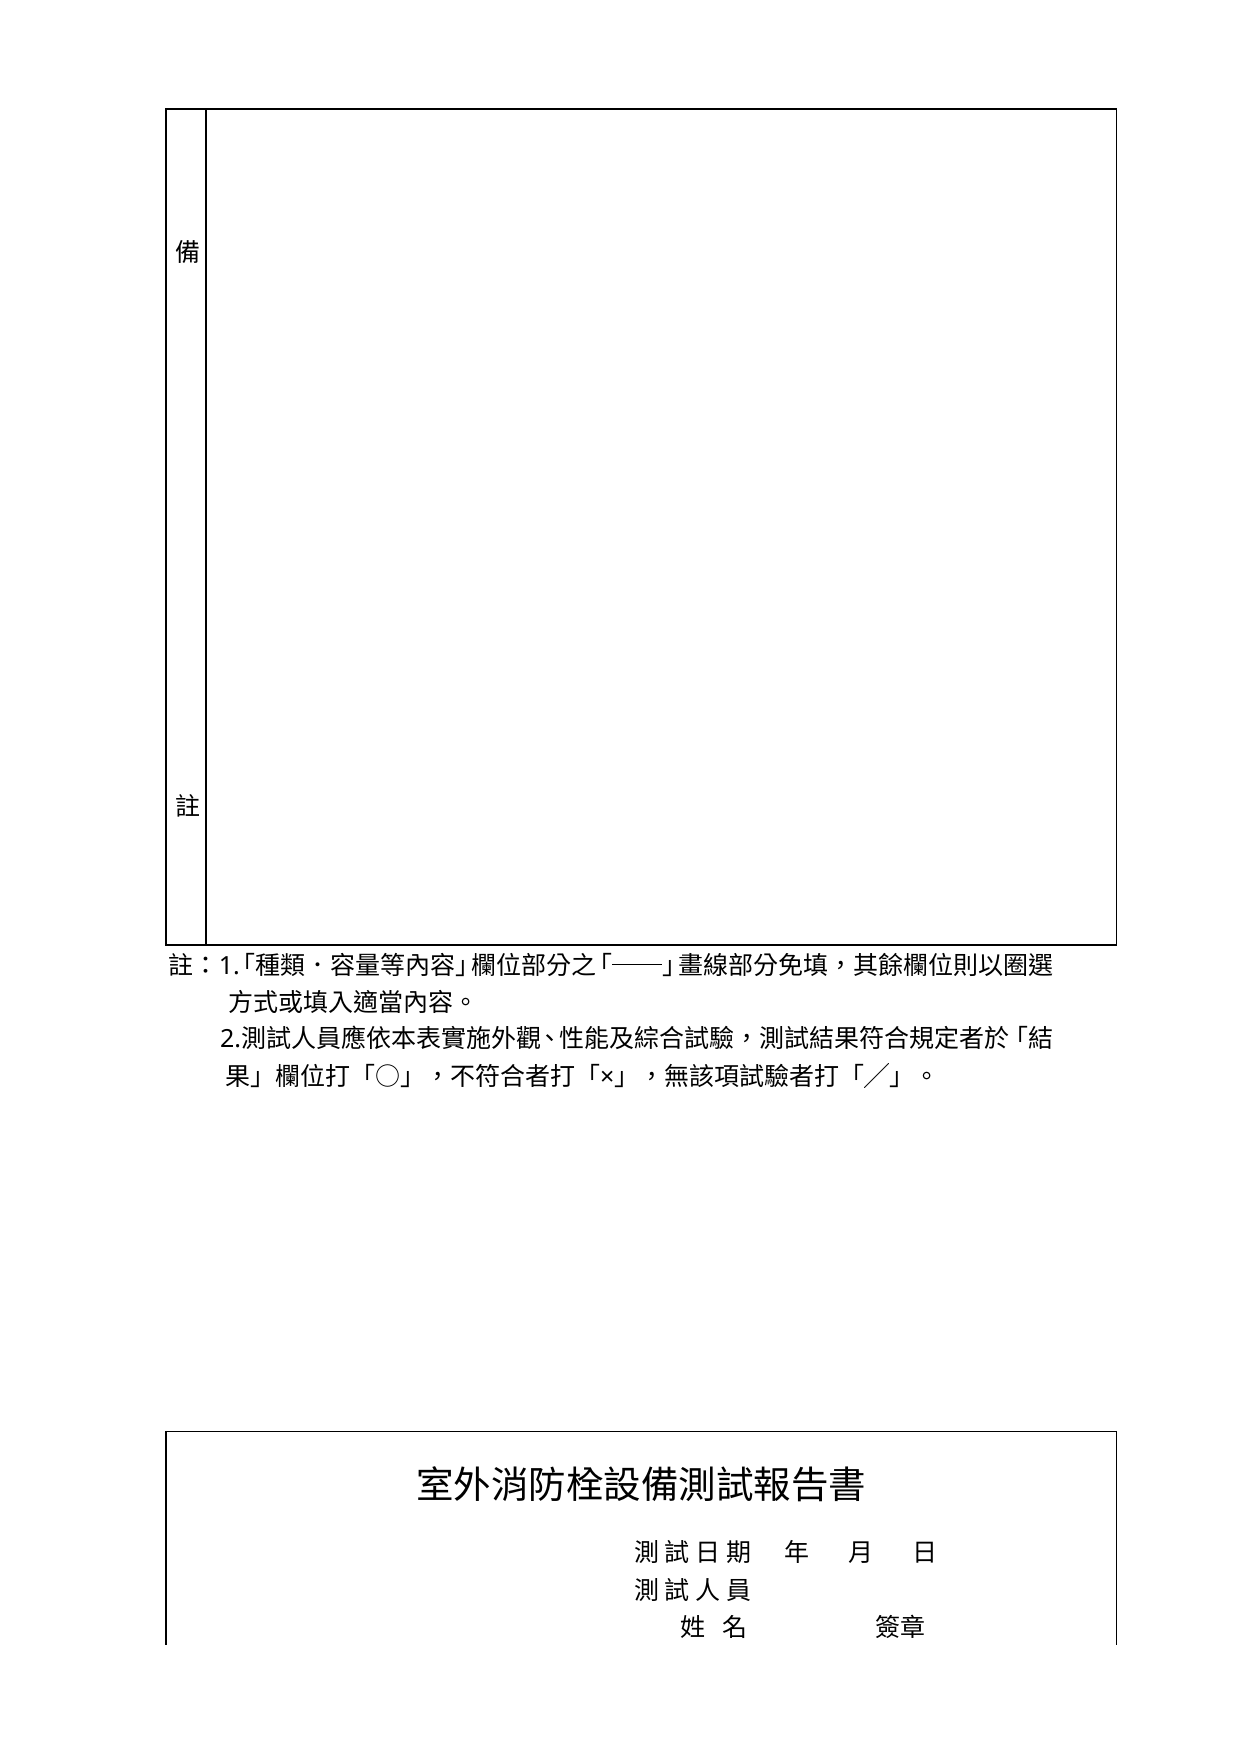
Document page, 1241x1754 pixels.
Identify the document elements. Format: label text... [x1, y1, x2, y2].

table_cell [1044, 110, 1116, 944]
table_header 室外消防栓設備測試報告書 [167, 1432, 1116, 1532]
table_cell 測 試 人 員 [631, 1570, 1116, 1607]
table_cell 姓 名 簽章 [631, 1607, 1116, 1645]
text 2.測試人員應依本表實施外觀、性能及綜合試驗，測試結果符合規定者於「結果」欄位打「○」，不符合者打「×」，無該項試驗者打「╱」。 [187, 1018, 1053, 1093]
table_cell [207, 110, 244, 944]
table_cell [167, 1532, 631, 1570]
table_cell [167, 1607, 631, 1645]
table_cell 備 註 [167, 110, 205, 944]
table_cell [381, 110, 731, 944]
table_cell [167, 1570, 631, 1607]
table_cell [731, 110, 1044, 944]
table_cell 測 試 日 期 年 月 日 [631, 1532, 1116, 1570]
text 註：1.「種類．容量等內容」欄位部分之「──」畫線部分免填，其餘欄位則以圈選方式或填入適當內容。 [169, 946, 1053, 1018]
table_cell [244, 110, 381, 944]
